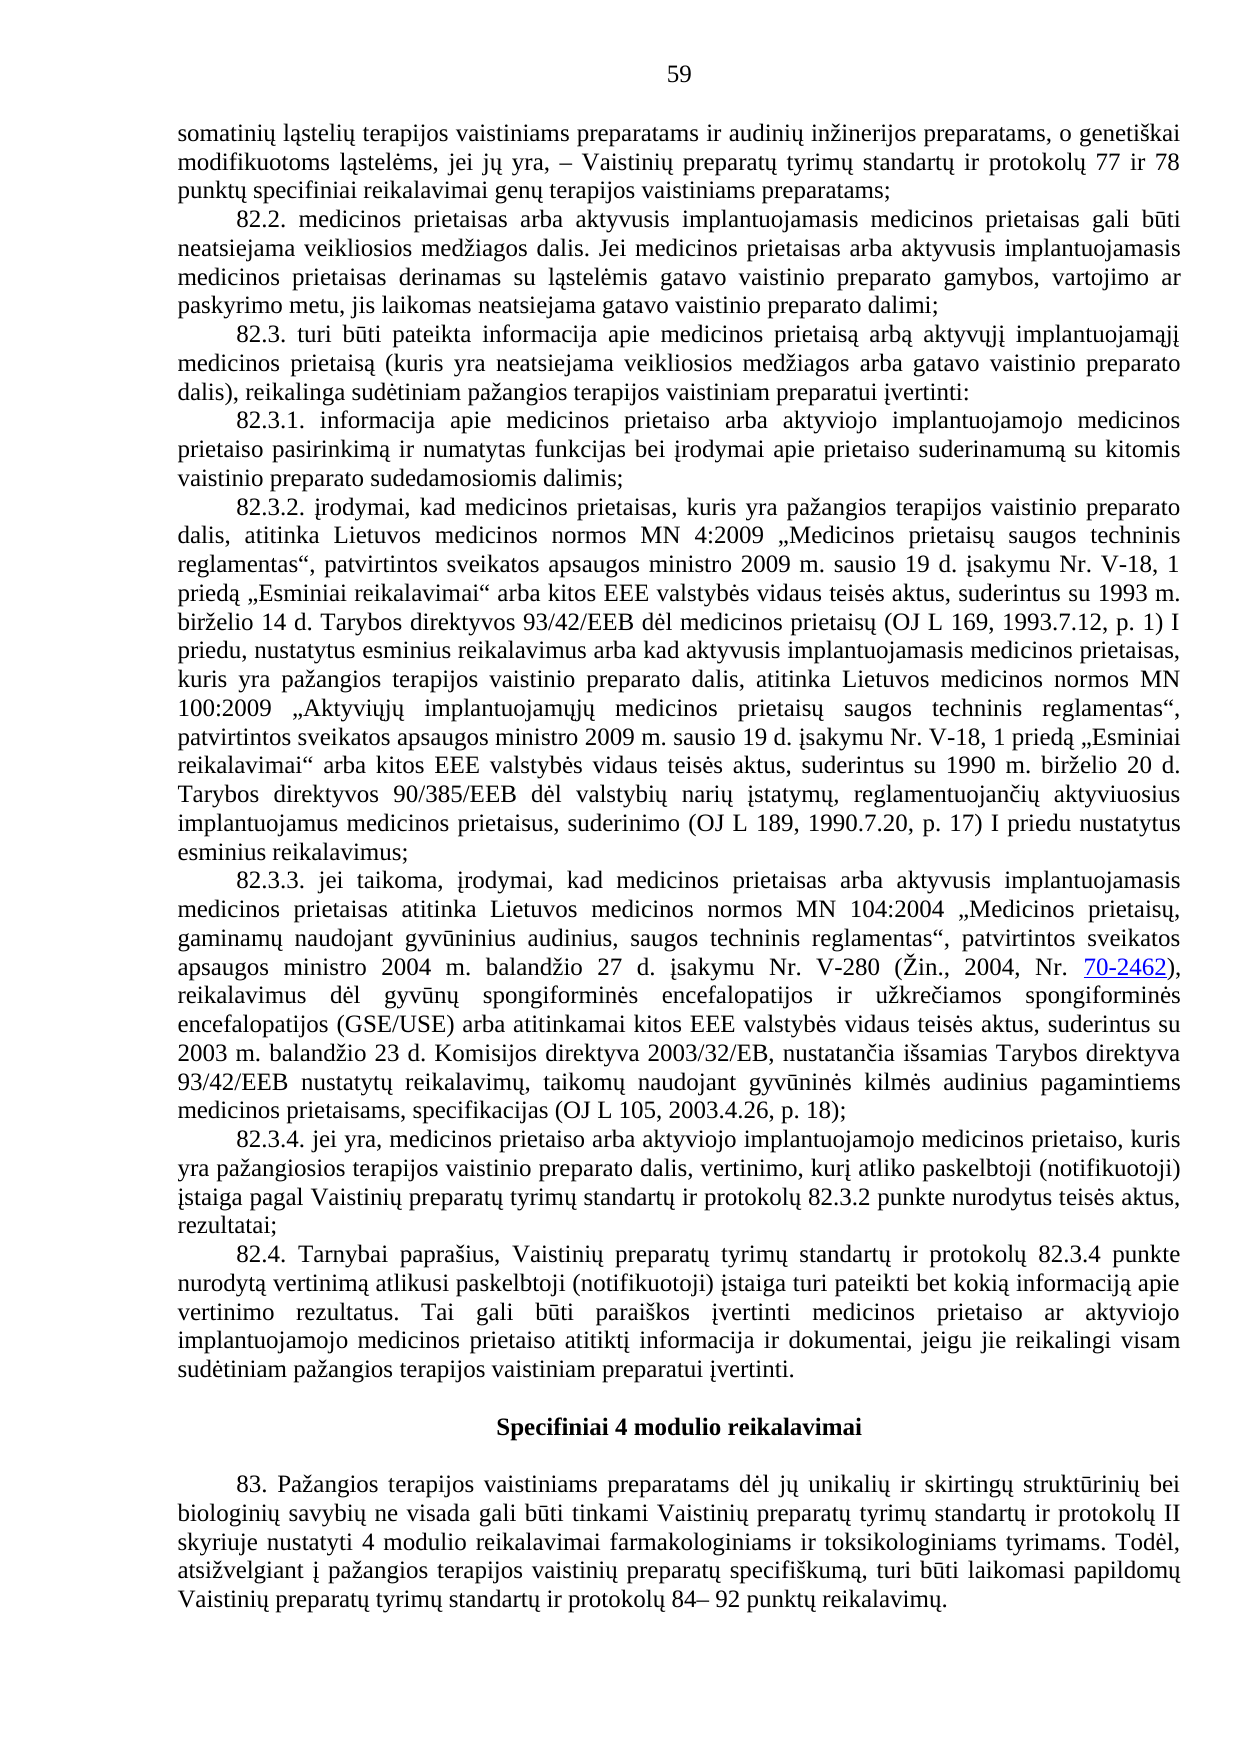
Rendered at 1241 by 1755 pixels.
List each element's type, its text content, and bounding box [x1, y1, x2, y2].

text 83. Pažangios terapijos vaistiniams preparatams dėl jų unikalių ir skirtingų struktūrinių bei biologinių savybių ne visada gali būti tinkami Vaistinių preparatų tyrimų standartų ir protokolų II skyriuje nustatyti 4 modulio reikalavimai farmakologiniams ir toksikologiniams tyrimams. Todėl, atsižvelgiant į pažangios terapijos vaistinių preparatų specifiškumą, turi būti laikomasi papildomų Vaistinių preparatų tyrimų standartų ir protokolų 84– 92 punktų reikalavimų. [177, 1469, 1181, 1613]
text 82.3.3. jei taikoma, įrodymai, kad medicinos prietaisas arba aktyvusis implantuojamasis medicinos prietaisas atitinka Lietuvos medicinos normos MN 104:2004 „Medicinos prietaisų, gaminamų naudojant gyvūninius audinius, saugos techninis reglamentas“, patvirtintos sveikatos apsaugos ministro 2004 m. balandžio 27 d. įsakymu Nr. V-280 (Žin., 2004, Nr. 70-2462), reikalavimus dėl gyvūnų spongiforminės encefalopatijos ir užkrečiamos spongiforminės encefalopatijos (GSE/USE) arba atitinkamai kitos EEE valstybės vidaus teisės aktus, suderintus su 2003 m. balandžio 23 d. Komisijos direktyva 2003/32/EB, nustatančia išsamias Tarybos direktyva 93/42/EEB nustatytų reikalavimų, taikomų naudojant gyvūninės kilmės audinius pagamintiems medicinos prietaisams, specifikacijas (OJ L 105, 2003.4.26, p. 18); [177, 866, 1181, 1124]
text 82.4. Tarnybai paprašius, Vaistinių preparatų tyrimų standartų ir protokolų 82.3.4 punkte nurodytą vertinimą atlikusi paskelbtoji (notifikuotoji) įstaiga turi pateikti bet kokią informaciją apie vertinimo rezultatus. Tai gali būti paraiškos įvertinti medicinos prietaiso ar aktyviojo implantuojamojo medicinos prietaiso atitiktį informacija ir dokumentai, jeigu jie reikalingi visam sudėtiniam pažangios terapijos vaistiniam preparatui įvertinti. [177, 1239, 1181, 1383]
text somatinių ląstelių terapijos vaistiniams preparatams ir audinių inžinerijos preparatams, o genetiškai modifikuotoms ląstelėms, jei jų yra, – Vaistinių preparatų tyrimų standartų ir protokolų 77 ir 78 punktų specifiniai reikalavimai genų terapijos vaistiniams preparatams; [177, 118, 1181, 204]
text 82.3. turi būti pateikta informacija apie medicinos prietaisą arbą aktyvųjį implantuojamąjį medicinos prietaisą (kuris yra neatsiejama veikliosios medžiagos arba gatavo vaistinio preparato dalis), reikalinga sudėtiniam pažangios terapijos vaistiniam preparatui įvertinti: [177, 319, 1181, 406]
text Specifiniai 4 modulio reikalavimai [177, 1412, 1181, 1441]
text 82.3.4. jei yra, medicinos prietaiso arba aktyviojo implantuojamojo medicinos prietaiso, kuris yra pažangiosios terapijos vaistinio preparato dalis, vertinimo, kurį atliko paskelbtoji (notifikuotoji) įstaiga pagal Vaistinių preparatų tyrimų standartų ir protokolų 82.3.2 punkte nurodytus teisės aktus, rezultatai; [177, 1124, 1181, 1239]
text 82.3.1. informacija apie medicinos prietaiso arba aktyviojo implantuojamojo medicinos prietaiso pasirinkimą ir numatytas funkcijas bei įrodymai apie prietaiso suderinamumą su kitomis vaistinio preparato sudedamosiomis dalimis; [177, 406, 1181, 492]
text 82.3.2. įrodymai, kad medicinos prietaisas, kuris yra pažangios terapijos vaistinio preparato dalis, atitinka Lietuvos medicinos normos MN 4:2009 „Medicinos prietaisų saugos techninis reglamentas“, patvirtintos sveikatos apsaugos ministro 2009 m. sausio 19 d. įsakymu Nr. V-18, 1 priedą „Esminiai reikalavimai“ arba kitos EEE valstybės vidaus teisės aktus, suderintus su 1993 m. birželio 14 d. Tarybos direktyvos 93/42/EEB dėl medicinos prietaisų (OJ L 169, 1993.7.12, p. 1) I priedu, nustatytus esminius reikalavimus arba kad aktyvusis implantuojamasis medicinos prietaisas, kuris yra pažangios terapijos vaistinio preparato dalis, atitinka Lietuvos medicinos normos MN 100:2009 „Aktyviųjų implantuojamųjų medicinos prietaisų saugos techninis reglamentas“, patvirtintos sveikatos apsaugos ministro 2009 m. sausio 19 d. įsakymu Nr. V-18, 1 priedą „Esminiai reikalavimai“ arba kitos EEE valstybės vidaus teisės aktus, suderintus su 1990 m. birželio 20 d. Tarybos direktyvos 90/385/EEB dėl valstybių narių įstatymų, reglamentuojančių aktyviuosius implantuojamus medicinos prietaisus, suderinimo (OJ L 189, 1990.7.20, p. 17) I priedu nustatytus esminius reikalavimus; [177, 492, 1181, 866]
text 82.2. medicinos prietaisas arba aktyvusis implantuojamasis medicinos prietaisas gali būti neatsiejama veikliosios medžiagos dalis. Jei medicinos prietaisas arba aktyvusis implantuojamasis medicinos prietaisas derinamas su ląstelėmis gatavo vaistinio preparato gamybos, vartojimo ar paskyrimo metu, jis laikomas neatsiejama gatavo vaistinio preparato dalimi; [177, 204, 1181, 319]
